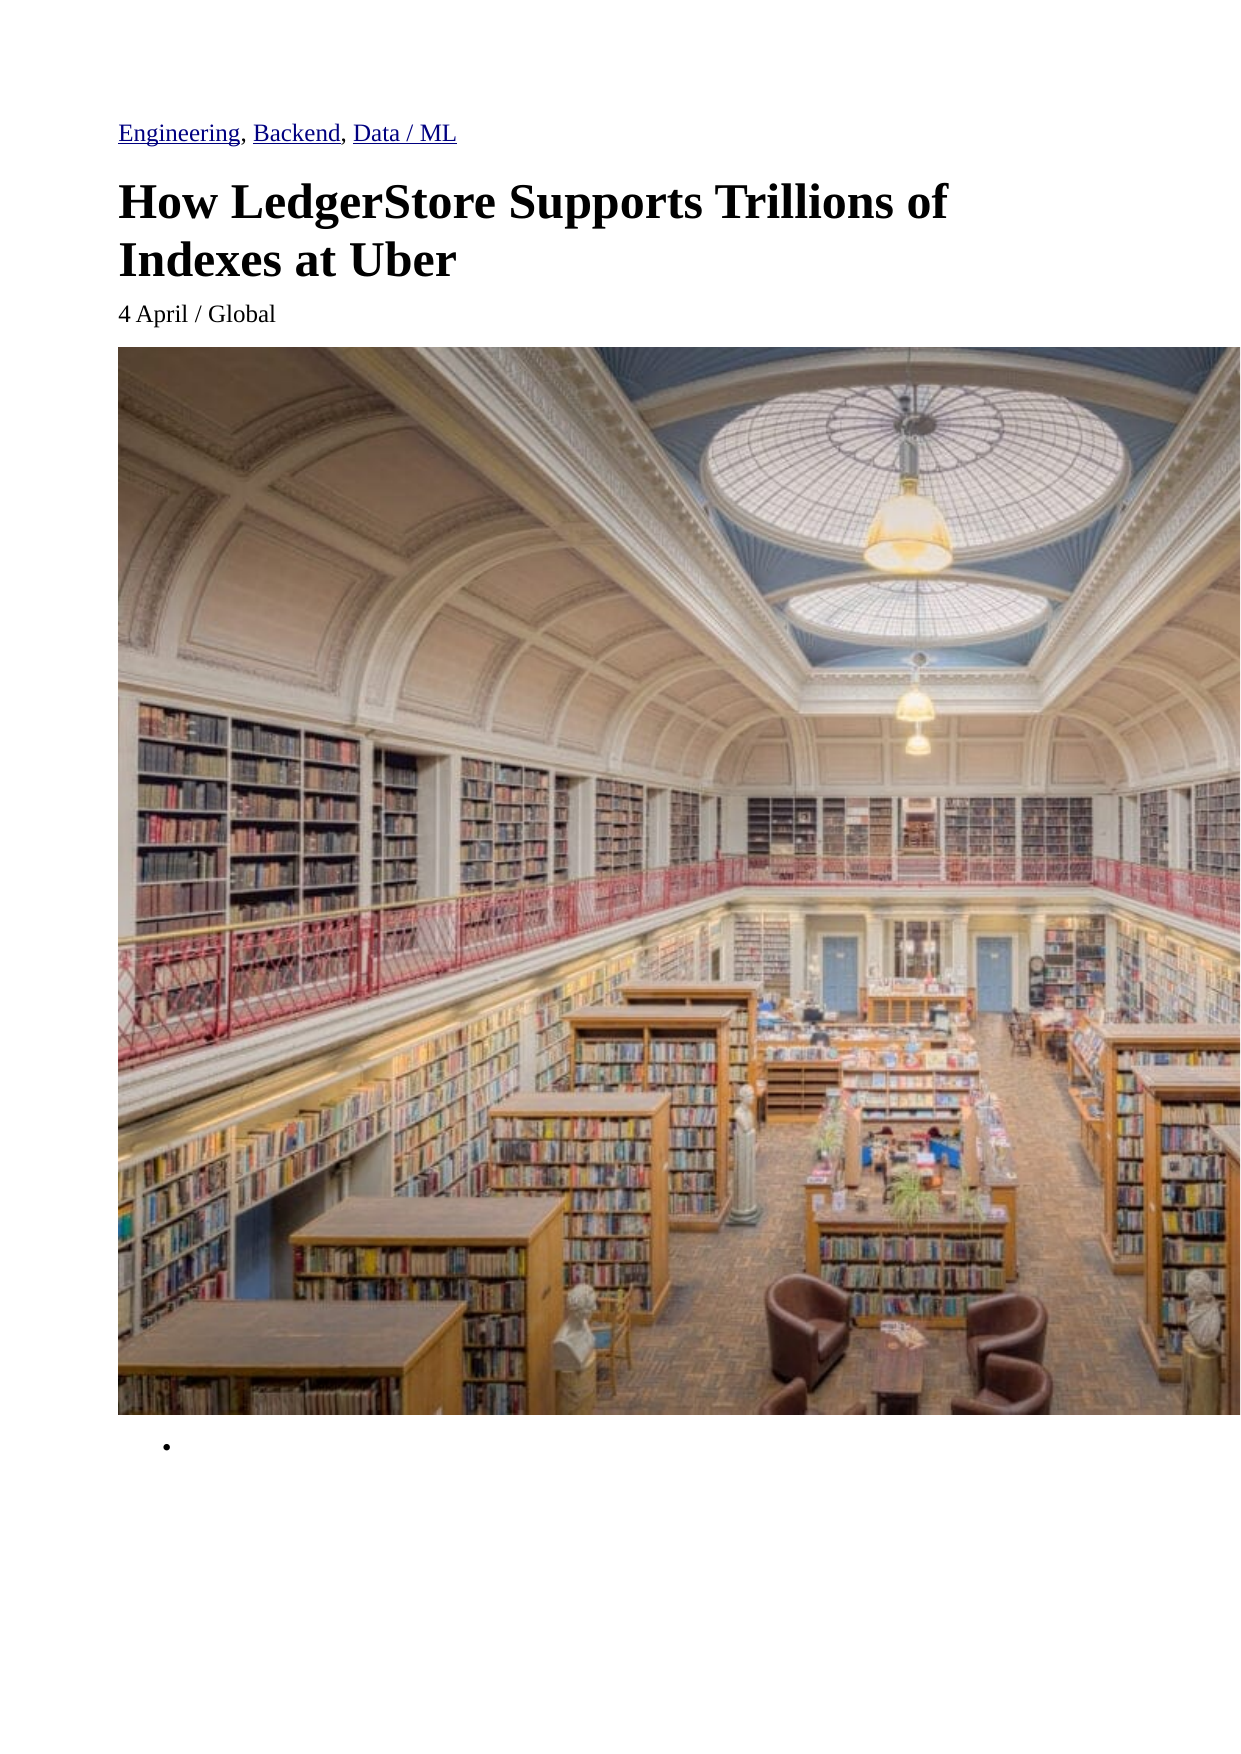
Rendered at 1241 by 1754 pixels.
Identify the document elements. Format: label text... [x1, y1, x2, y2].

subtitle How LedgerStore Supports Trillions of Indexes at Uber [118, 172, 1122, 287]
text Engineering, Backend, Data / ML [118, 118, 1122, 147]
picture [118, 347, 1241, 1415]
text 4 April / Global [118, 299, 1122, 328]
